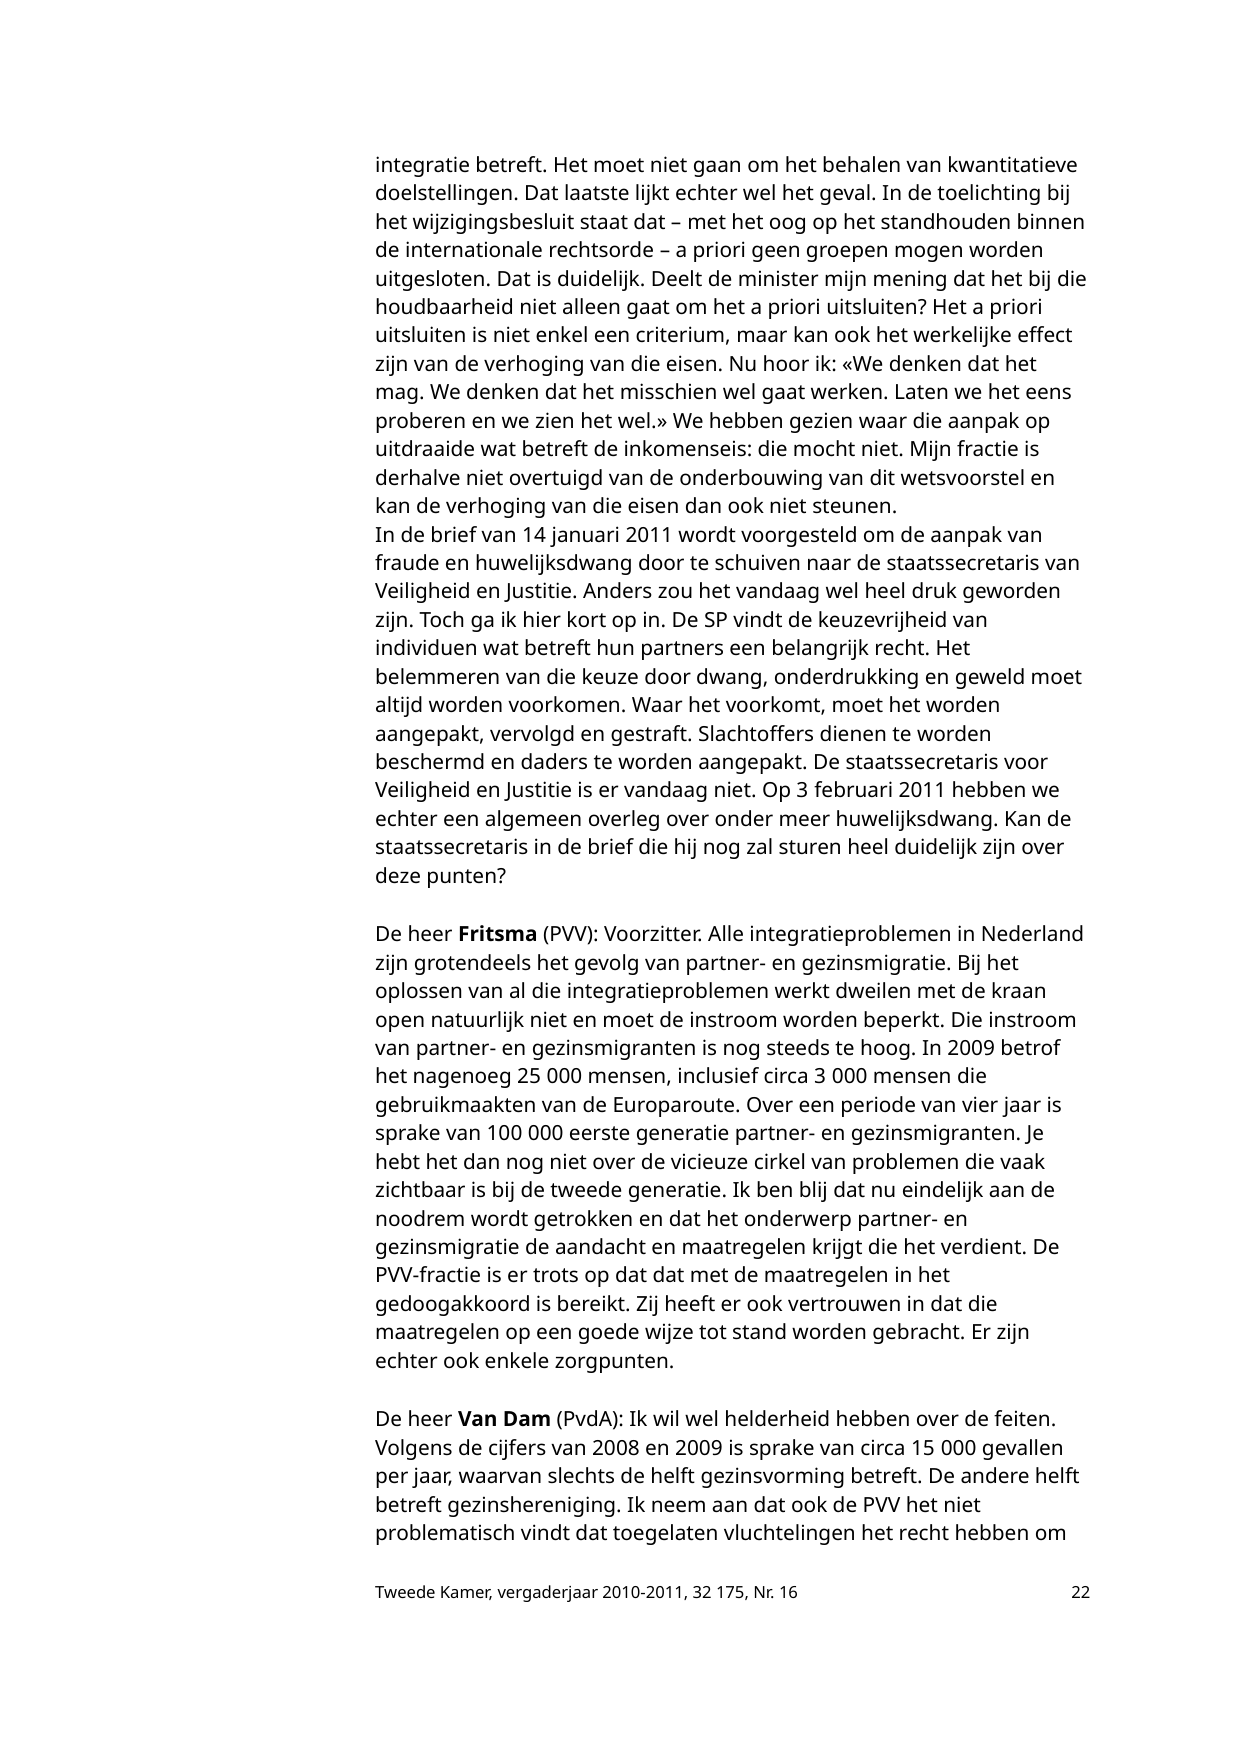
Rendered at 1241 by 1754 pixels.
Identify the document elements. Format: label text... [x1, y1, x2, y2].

text In de brief van 14 januari 2011 wordt voorgesteld om de aanpak van fraude en huwelijksdwang door te schuiven naar de staatssecretaris van Veiligheid en Justitie. Anders zou het vandaag wel heel druk geworden zijn. Toch ga ik hier kort op in. De SP vindt de keuzevrijheid van individuen wat betreft hun partners een belangrijk recht. Het belemmeren van die keuze door dwang, onderdrukking en geweld moet altijd worden voorkomen. Waar het voorkomt, moet het worden aangepakt, vervolgd en gestraft. Slachtoffers dienen te worden beschermd en daders te worden aangepakt. De staatssecretaris voor Veiligheid en Justitie is er vandaag niet. Op 3 februari 2011 hebben we echter een algemeen overleg over onder meer huwelijksdwang. Kan de staatssecretaris in de brief die hij nog zal sturen heel duidelijk zijn over deze punten? [375, 520, 1090, 889]
text De heer Van Dam (PvdA): Ik wil wel helderheid hebben over de feiten. Volgens de cijfers van 2008 en 2009 is sprake van circa 15 000 gevallen per jaar, waarvan slechts de helft gezinsvorming betreft. De andere helft betreft gezinshereniging. Ik neem aan dat ook de PVV het niet problematisch vindt dat toegelaten vluchtelingen het recht hebben om [375, 1404, 1090, 1547]
text De heer Fritsma (PVV): Voorzitter. Alle integratieproblemen in Nederland zijn grotendeels het gevolg van partner- en gezinsmigratie. Bij het oplossen van al die integratieproblemen werkt dweilen met de kraan open natuurlijk niet en moet de instroom worden beperkt. Die instroom van partner- en gezinsmigranten is nog steeds te hoog. In 2009 betrof het nagenoeg 25 000 mensen, inclusief circa 3 000 mensen die gebruikmaakten van de Europaroute. Over een periode van vier jaar is sprake van 100 000 eerste generatie partner- en gezinsmigranten. Je hebt het dan nog niet over de vicieuze cirkel van problemen die vaak zichtbaar is bij de tweede generatie. Ik ben blij dat nu eindelijk aan de noodrem wordt getrokken en dat het onderwerp partner- en gezinsmigratie de aandacht en maatregelen krijgt die het verdient. De PVV-fractie is er trots op dat dat met de maatregelen in het gedoogakkoord is bereikt. Zij heeft er ook vertrouwen in dat die maatregelen op een goede wijze tot stand worden gebracht. Er zijn echter ook enkele zorgpunten. [375, 919, 1090, 1374]
text integratie betreft. Het moet niet gaan om het behalen van kwantitatieve doelstellingen. Dat laatste lijkt echter wel het geval. In de toelichting bij het wijzigingsbesluit staat dat – met het oog op het standhouden binnen de internationale rechtsorde – a priori geen groepen mogen worden uitgesloten. Dat is duidelijk. Deelt de minister mijn mening dat het bij die houdbaarheid niet alleen gaat om het a priori uitsluiten? Het a priori uitsluiten is niet enkel een criterium, maar kan ook het werkelijke effect zijn van de verhoging van die eisen. Nu hoor ik: «We denken dat het mag. We denken dat het misschien wel gaat werken. Laten we het eens proberen en we zien het wel.» We hebben gezien waar die aanpak op uitdraaide wat betreft de inkomenseis: die mocht niet. Mijn fractie is derhalve niet overtuigd van de onderbouwing van dit wetsvoorstel en kan de verhoging van die eisen dan ook niet steunen. [375, 150, 1090, 520]
